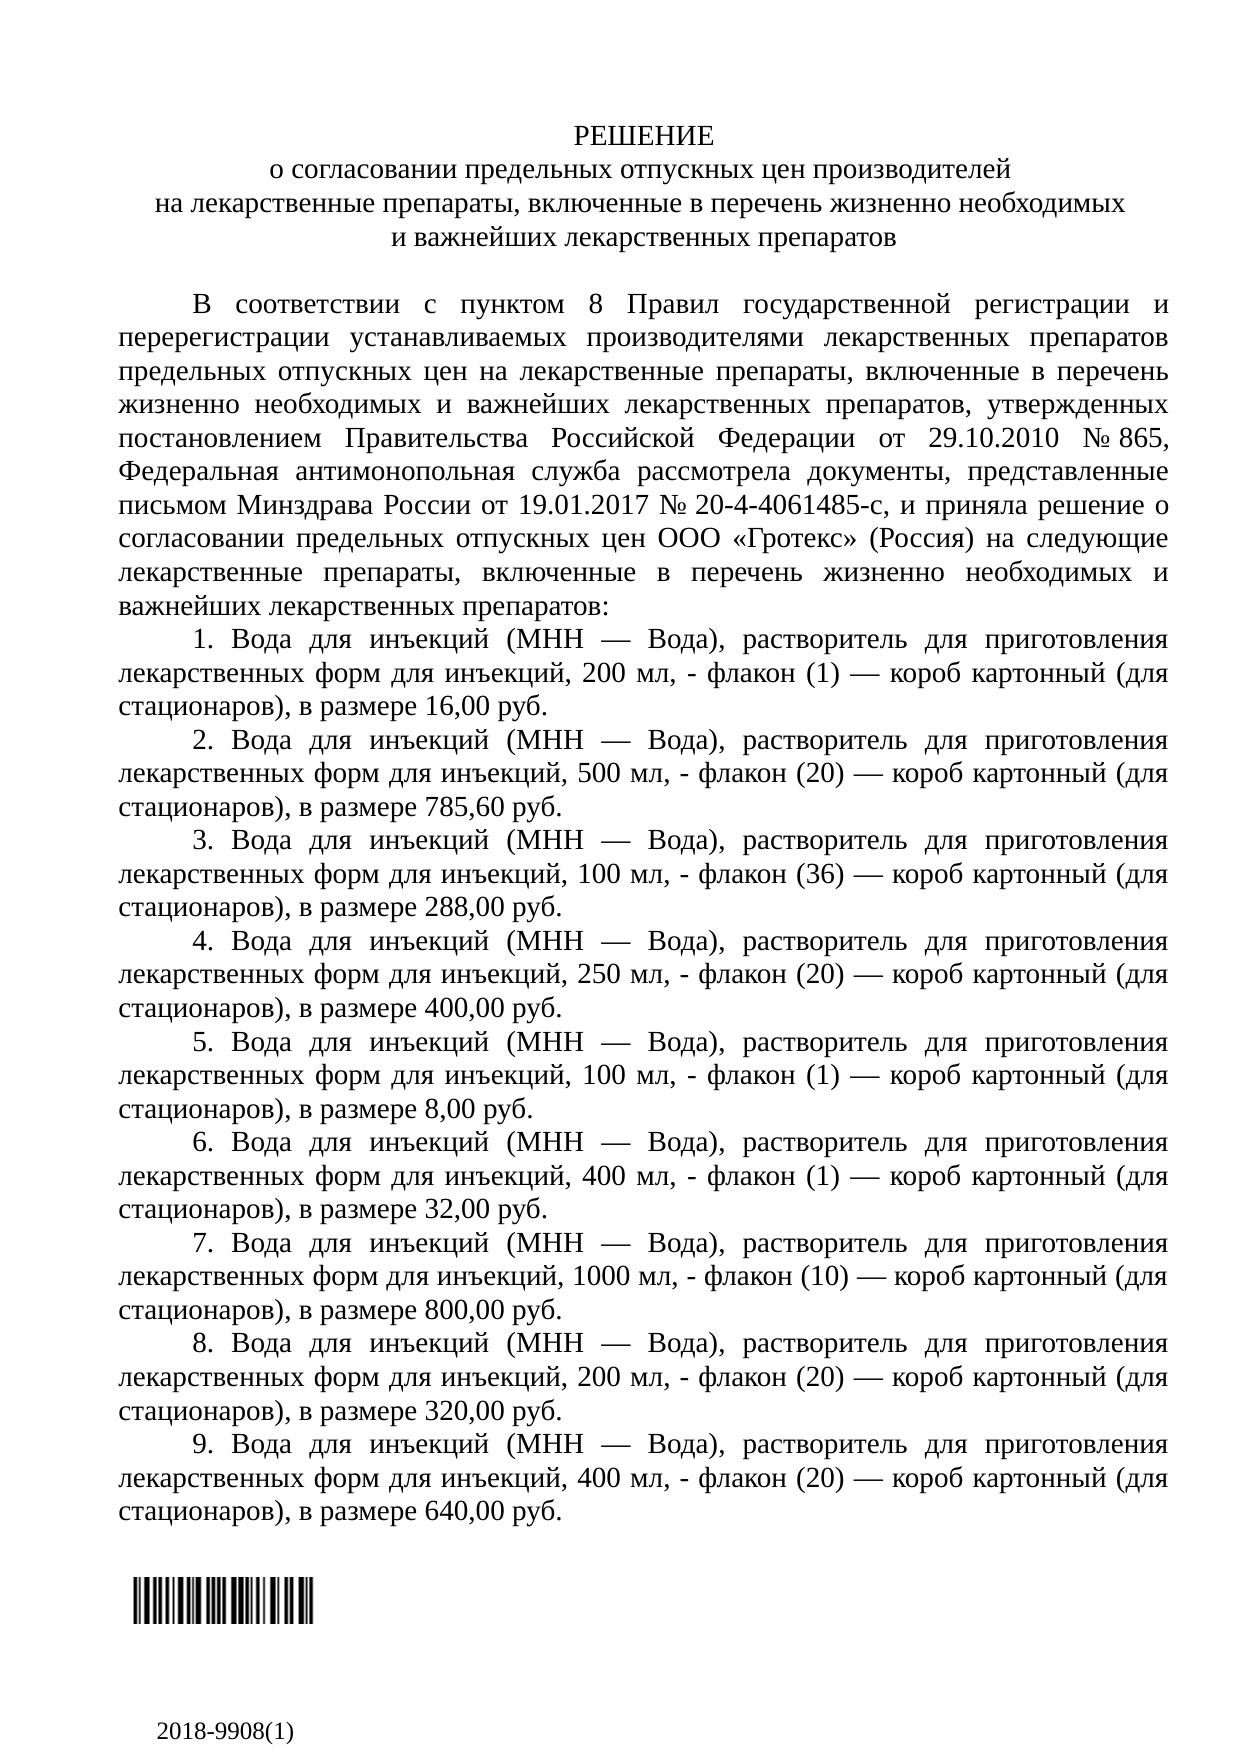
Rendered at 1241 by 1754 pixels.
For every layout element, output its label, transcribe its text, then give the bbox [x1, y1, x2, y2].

text 5. Вода для инъекций (МНН — Вода), растворитель для приготовления лекарственных форм для инъекций, 100 мл, - флакон (1) — короб картонный (для стационаров), в размере 8,00 руб. [118, 1024, 1170, 1124]
text 2. Вода для инъекций (МНН — Вода), растворитель для приготовления лекарственных форм для инъекций, 500 мл, - флакон (20) — короб картонный (для стационаров), в размере 785,60 руб. [118, 722, 1170, 822]
text 7. Вода для инъекций (МНН — Вода), растворитель для приготовления лекарственных форм для инъекций, 1000 мл, - флакон (10) — короб картонный (для стационаров), в размере 800,00 руб. [118, 1225, 1170, 1326]
text на лекарственные препараты, включенные в перечень жизненно необходимых [118, 185, 1170, 219]
text 4. Вода для инъекций (МНН — Вода), растворитель для приготовления лекарственных форм для инъекций, 250 мл, - флакон (20) — короб картонный (для стационаров), в размере 400,00 руб. [118, 923, 1170, 1024]
text 9. Вода для инъекций (МНН — Вода), растворитель для приготовления лекарственных форм для инъекций, 400 мл, - флакон (20) — короб картонный (для стационаров), в размере 640,00 руб. [118, 1426, 1170, 1527]
text 1. Вода для инъекций (МНН — Вода), растворитель для приготовления лекарственных форм для инъекций, 200 мл, - флакон (1) — короб картонный (для стационаров), в размере 16,00 руб. [118, 621, 1170, 722]
text 3. Вода для инъекций (МНН — Вода), растворитель для приготовления лекарственных форм для инъекций, 100 мл, - флакон (36) — короб картонный (для стационаров), в размере 288,00 руб. [118, 822, 1170, 923]
picture [118, 1577, 331, 1624]
text В соответствии с пунктом 8 Правил государственной регистрации и перерегистрации устанавливаемых производителями лекарственных препаратов предельных отпускных цен на лекарственные препараты, включенные в перечень жизненно необходимых и важнейших лекарственных препаратов, утвержденных постановлением Правительства Российской Федерации от 29.10.2010 № 865, Федеральная антимонопольная служба рассмотрела документы, представленные письмом Минздрава России от 19.01.2017 № 20-4-4061485-с, и приняла решение о согласовании предельных отпускных цен ООО «Гротекс» (Россия) на следующие лекарственные препараты, включенные в перечень жизненно необходимых и важнейших лекарственных препаратов: [118, 286, 1170, 621]
text 6. Вода для инъекций (МНН — Вода), растворитель для приготовления лекарственных форм для инъекций, 400 мл, - флакон (1) — короб картонный (для стационаров), в размере 32,00 руб. [118, 1124, 1170, 1225]
text 8. Вода для инъекций (МНН — Вода), растворитель для приготовления лекарственных форм для инъекций, 200 мл, - флакон (20) — короб картонный (для стационаров), в размере 320,00 руб. [118, 1326, 1170, 1426]
text о согласовании предельных отпускных цен производителей [118, 152, 1170, 185]
text и важнейших лекарственных препаратов [118, 219, 1170, 252]
text РЕШЕНИЕ [118, 118, 1170, 152]
